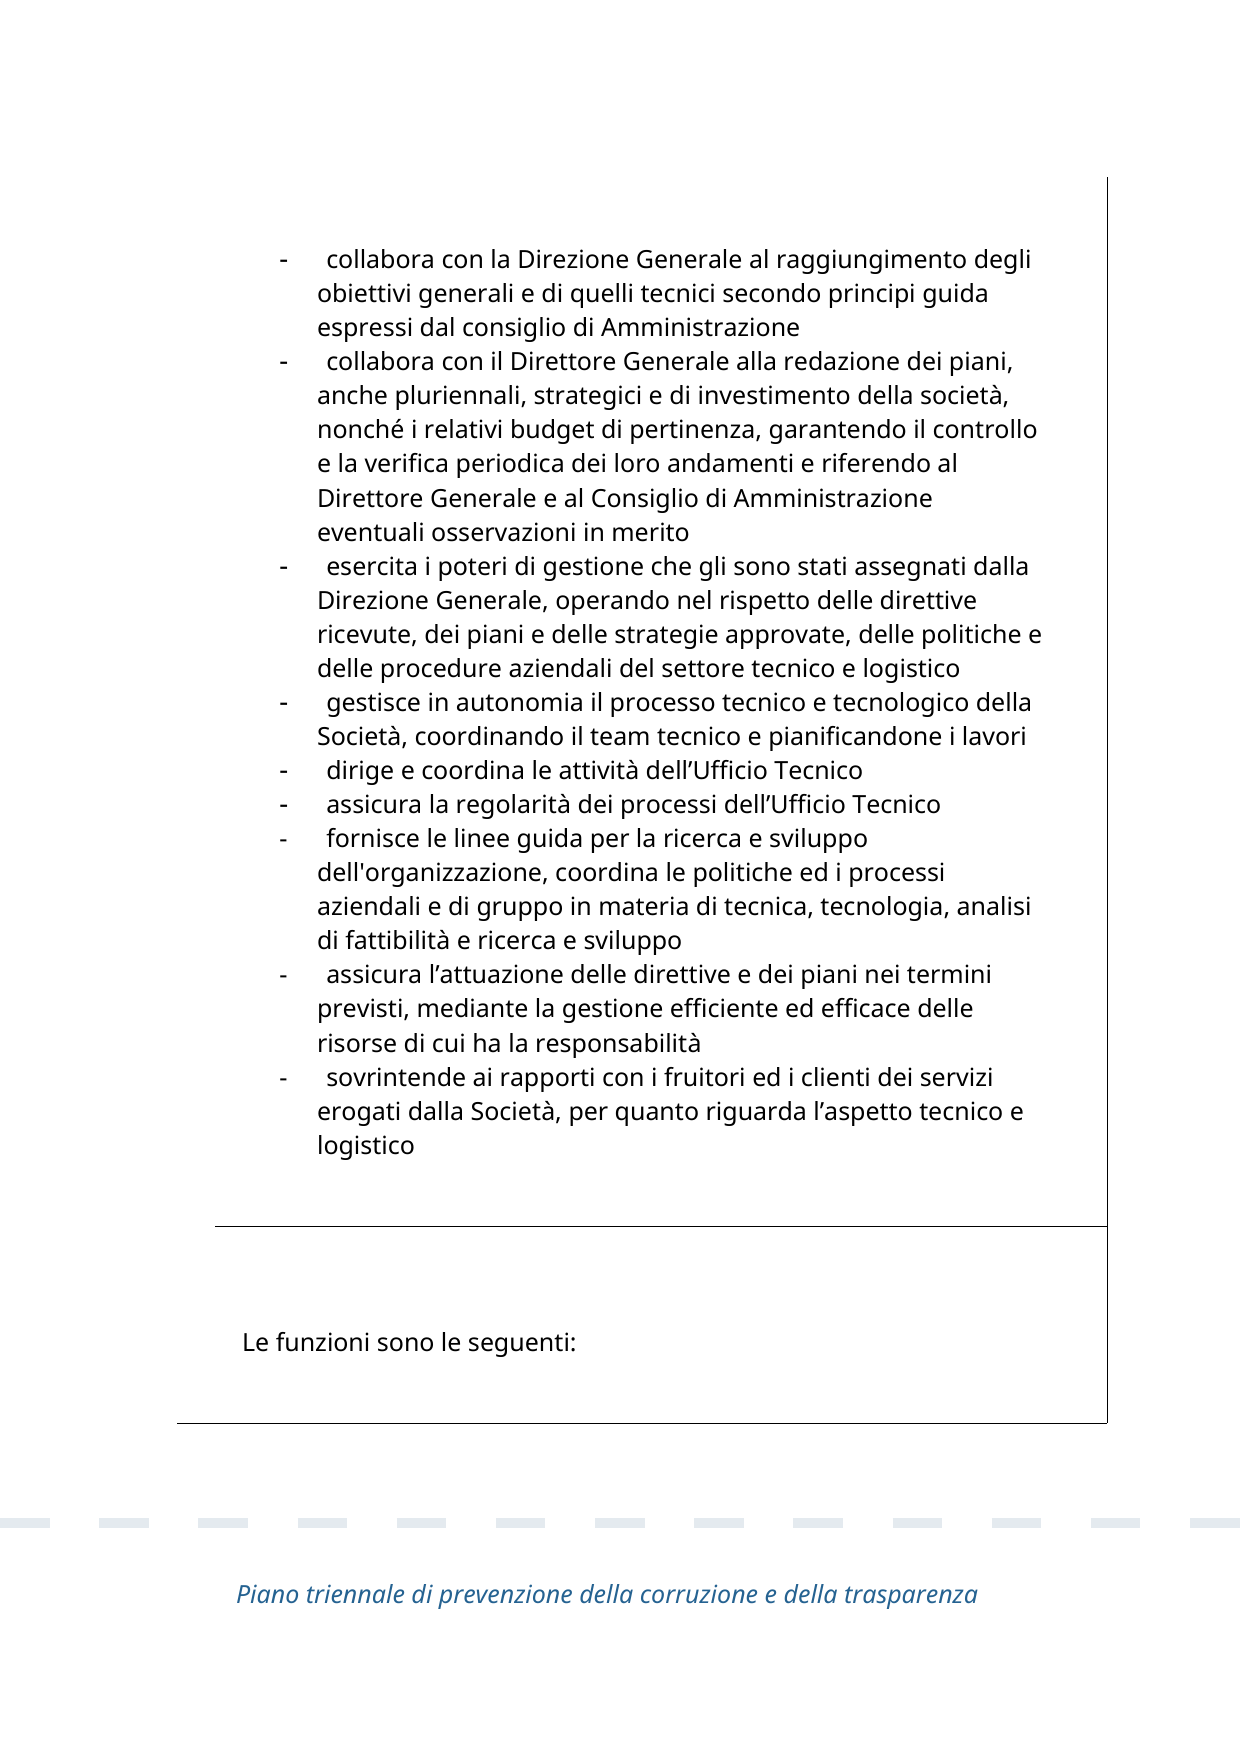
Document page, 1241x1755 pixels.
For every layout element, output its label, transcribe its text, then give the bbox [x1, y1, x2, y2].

list sovrintende ai rapporti con i fruitori ed i clienti dei servizi erogati dalla Società, per quanto riguarda l’aspetto tecnico e logistico [215, 1059, 1107, 1226]
list assicura la regolarità dei processi dell’Ufficio Tecnico [215, 787, 1107, 821]
list assicura l’attuazione delle direttive e dei piani nei termini previsti, mediante la gestione efficiente ed efficace delle risorse di cui ha la responsabilità [215, 957, 1107, 1059]
list collabora con il Direttore Generale alla redazione dei piani, anche pluriennali, strategici e di investimento della società, nonché i relativi budget di pertinenza, garantendo il controllo e la verifica periodica dei loro andamenti e riferendo al Direttore Generale e al Consiglio di Amministrazione eventuali osservazioni in merito [215, 344, 1107, 548]
list fornisce le linee guida per la ricerca e sviluppo dell'organizzazione, coordina le politiche ed i processi aziendali e di gruppo in materia di tecnica, tecnologia, analisi di fattibilità e ricerca e sviluppo [215, 821, 1107, 957]
text Le funzioni sono le seguenti: [177, 1325, 1107, 1423]
list dirige e coordina le attività dell’Ufficio Tecnico [215, 753, 1107, 787]
list esercita i poteri di gestione che gli sono stati assegnati dalla Direzione Generale, operando nel rispetto delle direttive ricevute, dei piani e delle strategie approvate, delle politiche e delle procedure aziendali del settore tecnico e logistico [215, 548, 1107, 684]
list gestisce in autonomia il processo tecnico e tecnologico della Società, coordinando il team tecnico e pianificandone i lavori [215, 684, 1107, 753]
list collabora con la Direzione Generale al raggiungimento degli obiettivi generali e di quelli tecnici secondo principi guida espressi dal consiglio di Amministrazione [215, 177, 1107, 344]
